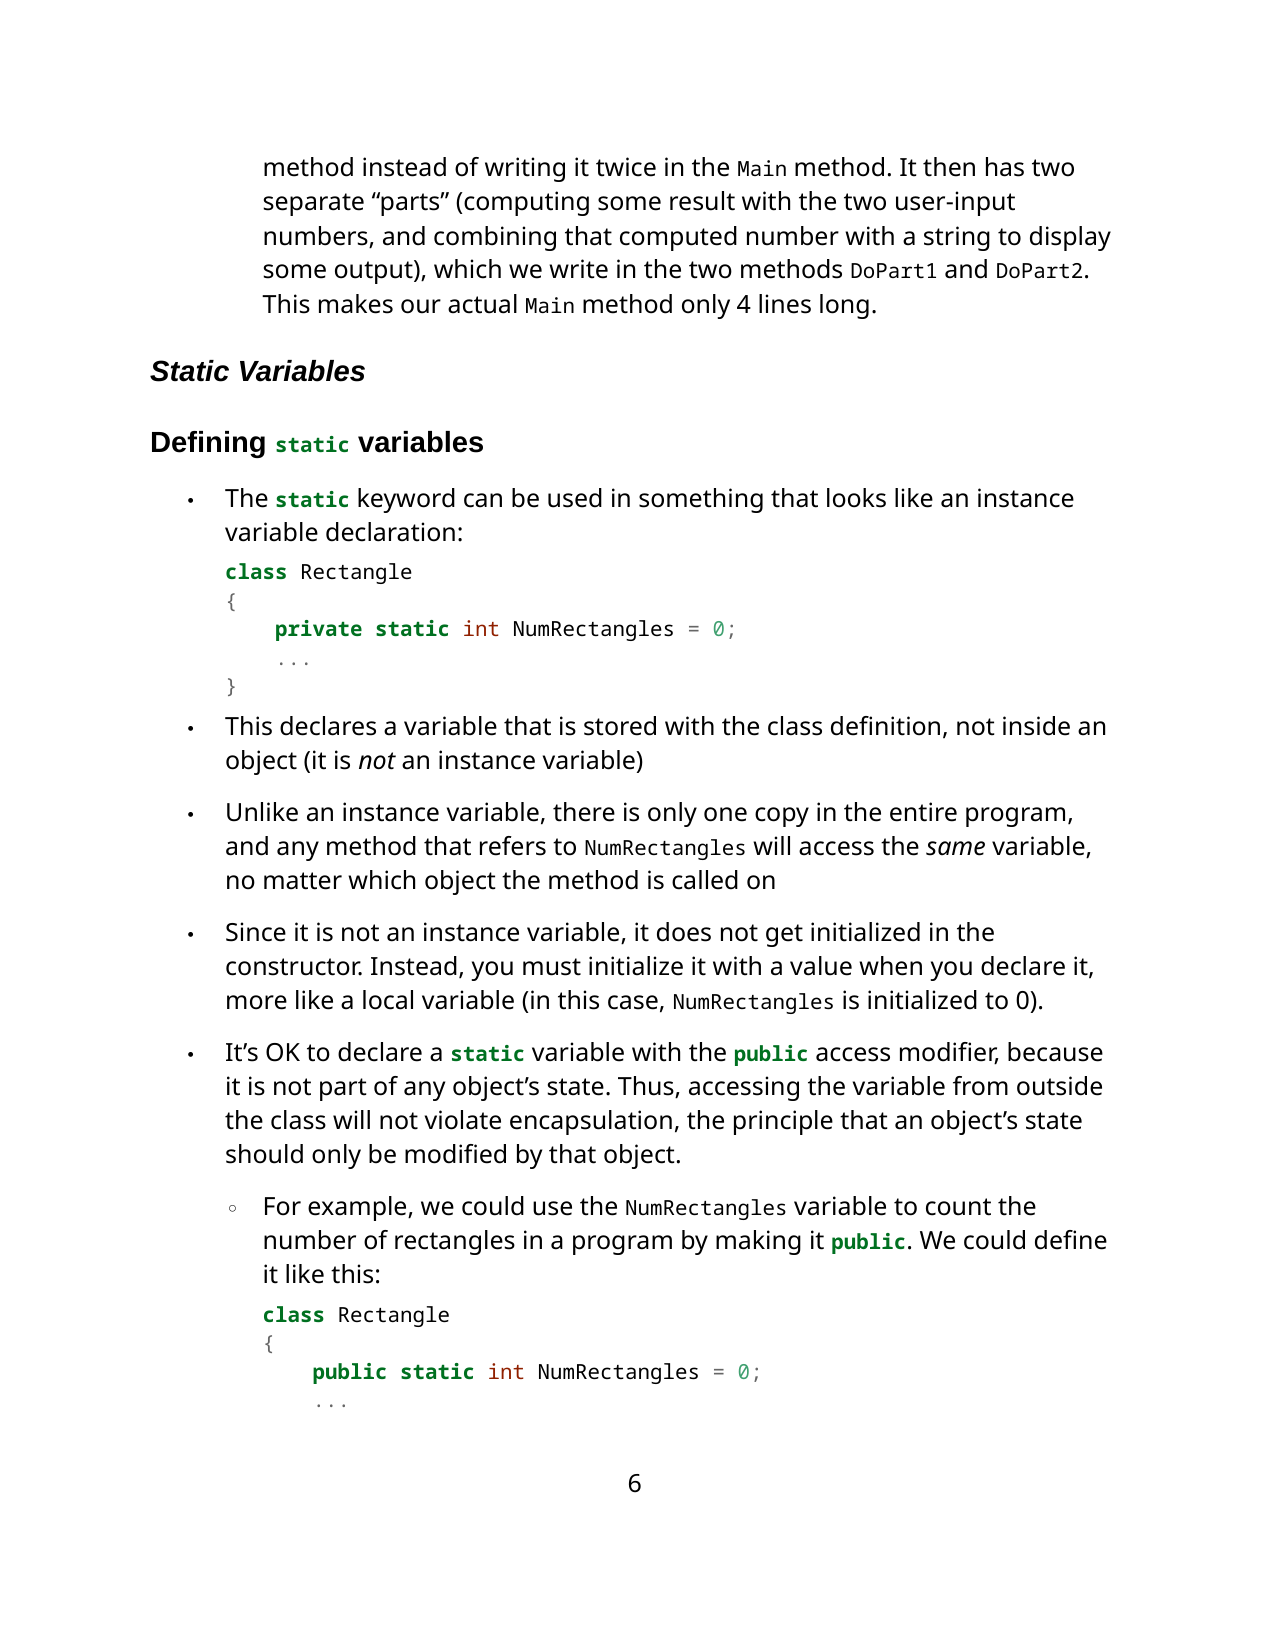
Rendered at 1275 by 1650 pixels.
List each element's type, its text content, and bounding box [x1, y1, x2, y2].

list The static keyword can be used in something that looks like an instance variable declaration: [187, 480, 1125, 548]
list { [225, 1328, 1125, 1357]
list It’s OK to declare a static variable with the public access modifier, because it is not part of any object’s state. Thus, accessing the variable from outside the class will not violate encapsulation, the principle that an object’s state should only be modified by that object. [187, 1035, 1125, 1171]
list class Rectangle [187, 557, 1125, 586]
list ... [225, 1385, 1125, 1414]
list class Rectangle [225, 1300, 1125, 1328]
list Since it is not an instance variable, it does not get initialized in the constructor. Instead, you must initialize it with a value when you declare it, more like a local variable (in this case, NumRectangles is initialized to 0). [187, 915, 1125, 1017]
subtitle Defining static variables [150, 425, 1125, 459]
list private static int NumRectangles = 0; [187, 614, 1125, 643]
list This declares a variable that is stored with the class definition, not inside an object (it is not an instance variable) [187, 708, 1125, 777]
list ... [187, 643, 1125, 671]
list Unlike an instance variable, there is only one copy in the entire program, and any method that refers to NumRectangles will access the same variable, no matter which object the method is called on [187, 794, 1125, 897]
list } [187, 671, 1125, 699]
list public static int NumRectangles = 0; [225, 1357, 1125, 1385]
list { [187, 586, 1125, 614]
list method instead of writing it twice in the Main method. It then has two separate “parts” (computing some result with the two user-input numbers, and combining that computed number with a string to display some output), which we write in the two methods DoPart1 and DoPart2. This makes our actual Main method only 4 lines long. [225, 150, 1125, 320]
list For example, we could use the NumRectangles variable to count the number of rectangles in a program by making it public. We could define it like this: [225, 1189, 1125, 1291]
subtitle Static Variables [150, 354, 1125, 388]
